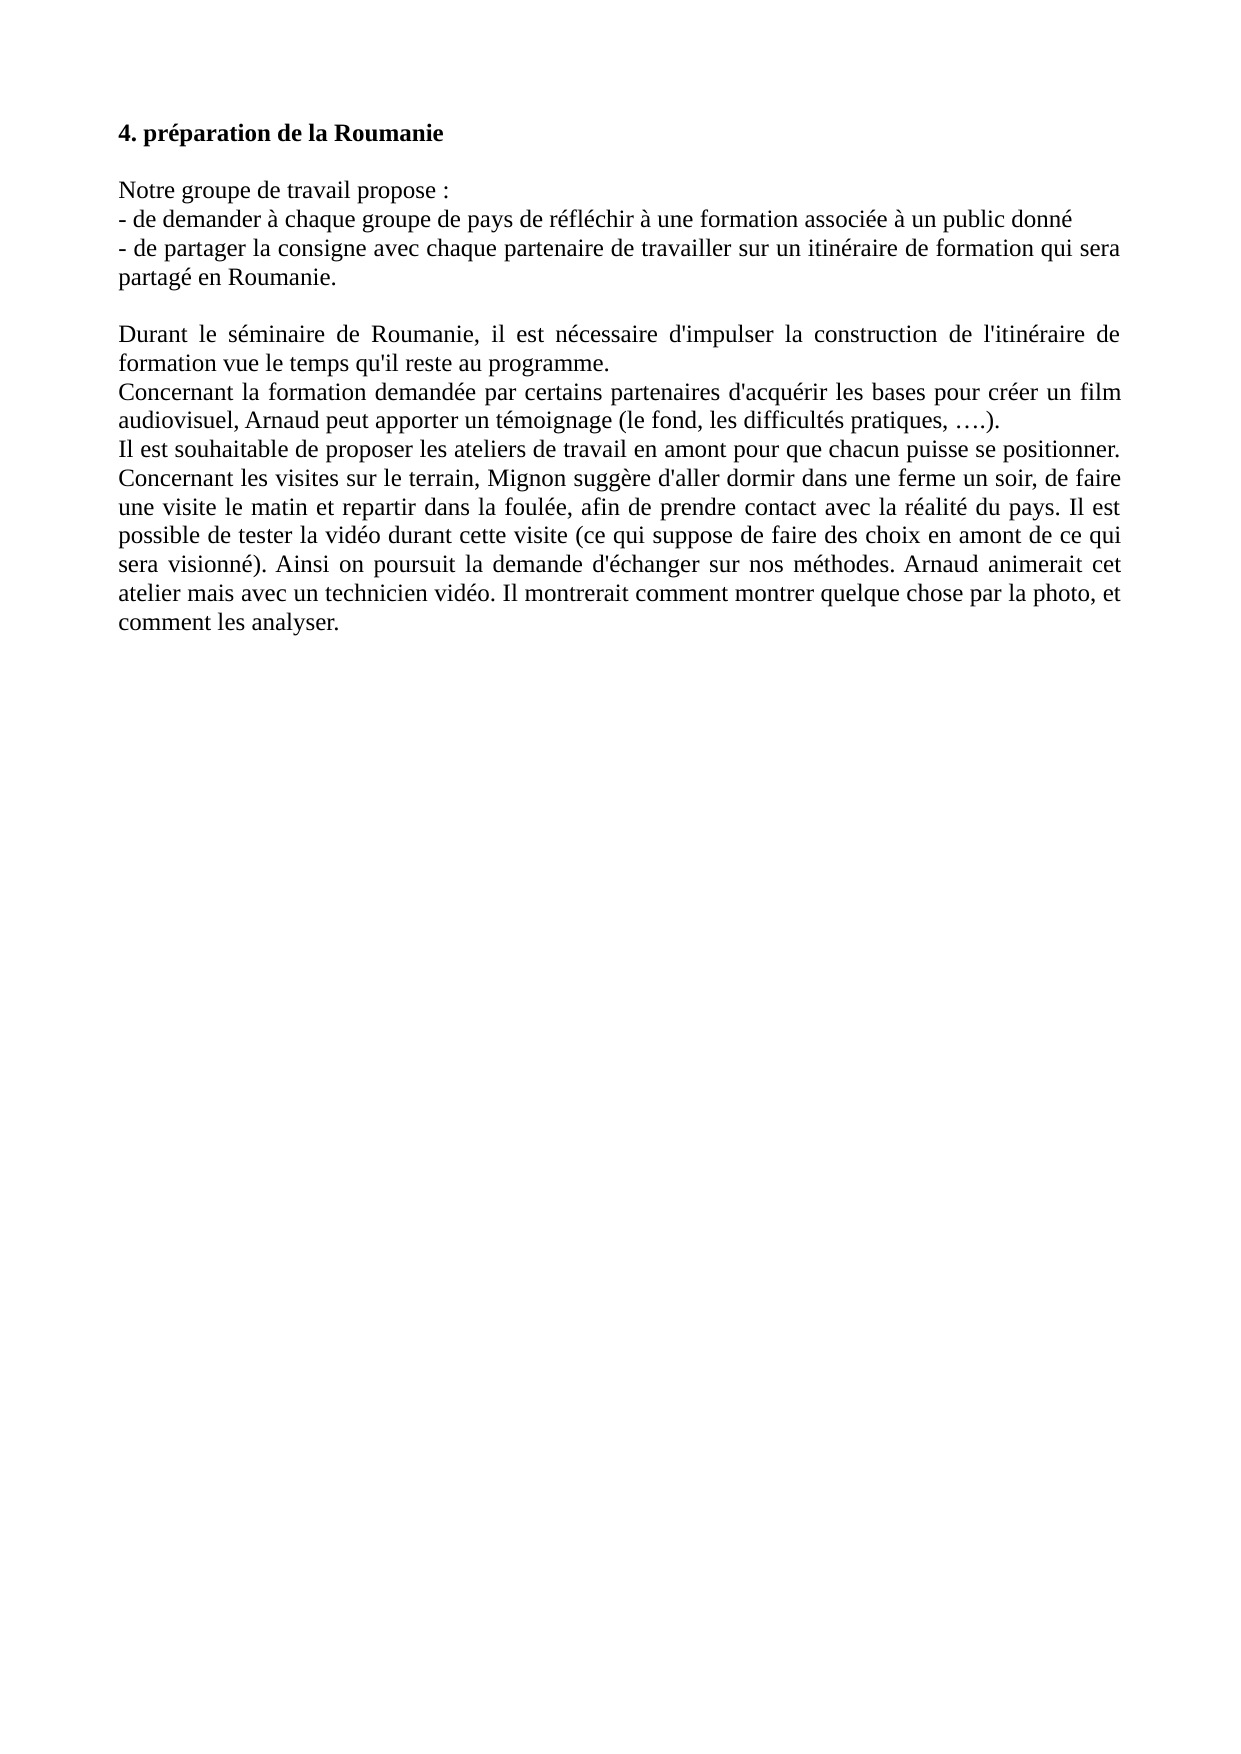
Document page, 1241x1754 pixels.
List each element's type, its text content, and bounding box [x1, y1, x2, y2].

text - de demander à chaque groupe de pays de réfléchir à une formation associée à un public donné [118, 204, 1122, 233]
text - de partager la consigne avec chaque partenaire de travailler sur un itinéraire de formation qui sera partagé en Roumanie. [118, 233, 1122, 291]
text 4. préparation de la Roumanie [118, 118, 1122, 147]
text Notre groupe de travail propose : [118, 176, 1122, 204]
text Concernant la formation demandée par certains partenaires d'acquérir les bases pour créer un film audiovisuel, Arnaud peut apporter un témoignage (le fond, les difficultés pratiques, ….). [118, 377, 1122, 434]
text Il est souhaitable de proposer les ateliers de travail en amont pour que chacun puisse se positionner. Concernant les visites sur le terrain, Mignon suggère d'aller dormir dans une ferme un soir, de faire une visite le matin et repartir dans la foulée, afin de prendre contact avec la réalité du pays. Il est possible de tester la vidéo durant cette visite (ce qui suppose de faire des choix en amont de ce qui sera visionné). Ainsi on poursuit la demande d'échanger sur nos méthodes. Arnaud animerait cet atelier mais avec un technicien vidéo. Il montrerait comment montrer quelque chose par la photo, et comment les analyser. [118, 434, 1122, 636]
text Durant le séminaire de Roumanie, il est nécessaire d'impulser la construction de l'itinéraire de formation vue le temps qu'il reste au programme. [118, 319, 1122, 377]
